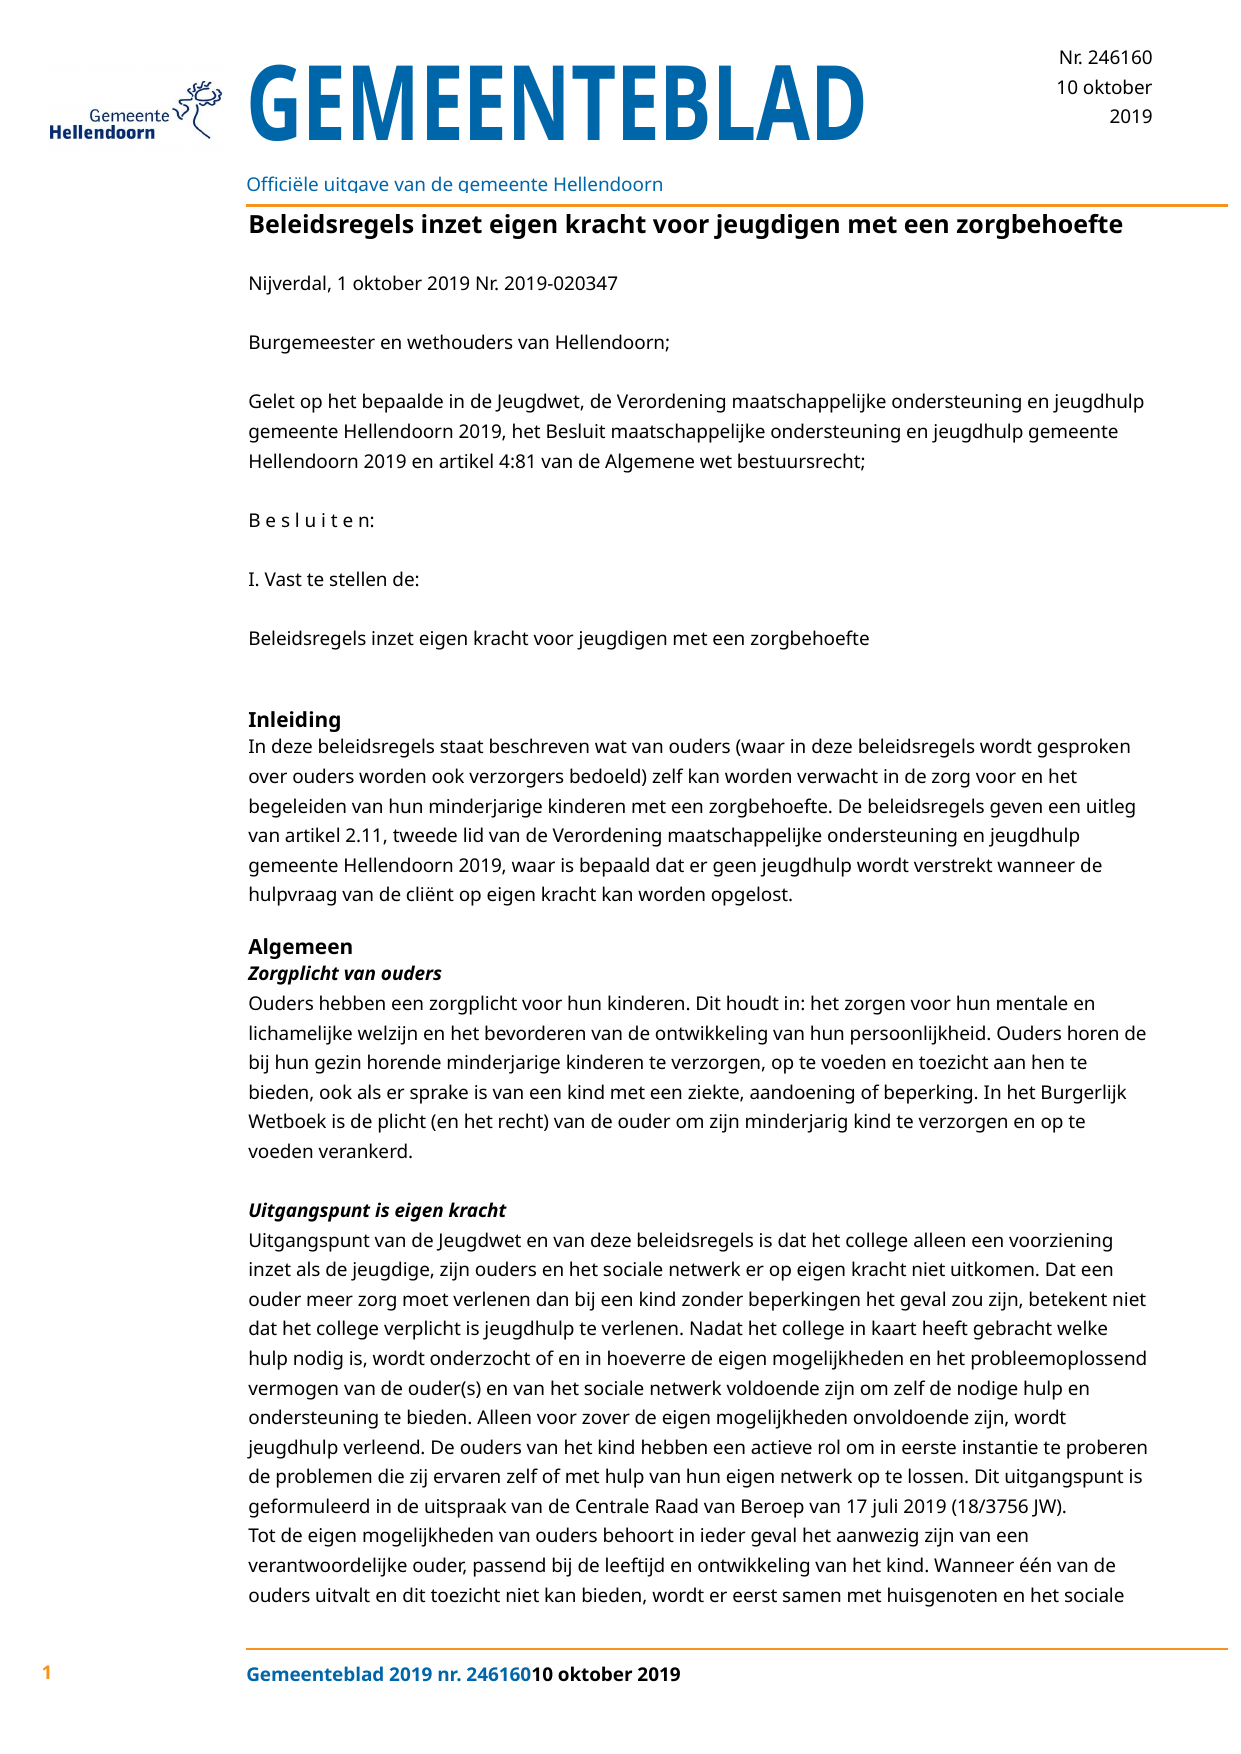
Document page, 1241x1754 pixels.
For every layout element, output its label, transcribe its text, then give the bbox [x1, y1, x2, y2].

text I. Vast te stellen de: [248, 566, 1152, 592]
text Uitgangspunt is eigen kracht [248, 1197, 1152, 1223]
text Nijverdal, 1 oktober 2019 Nr. 2019-020347 [248, 270, 1152, 296]
text Tot de eigen mogelijkheden van ouders behoort in ieder geval het aanwezig zijn van een verantwoordelijke ouder, passend bij de leeftijd en ontwikkeling van het kind. Wanneer één van de ouders uitvalt en dit toezicht niet kan bieden, wordt er eerst samen met huisgenoten en het sociale [248, 1523, 1152, 1607]
text Algemeen [248, 932, 1152, 961]
text Gelet op het bepaalde in de Jeugdwet, de Verordening maatschappelijke ondersteuning en jeugdhulp gemeente Hellendoorn 2019, het Besluit maatschappelijke ondersteuning en jeugdhulp gemeente Hellendoorn 2019 en artikel 4:81 van de Algemene wet bestuursrecht; [248, 389, 1152, 473]
text Beleidsregels inzet eigen kracht voor jeugdigen met een zorgbehoefte [248, 625, 1152, 651]
text Beleidsregels inzet eigen kracht voor jeugdigen met een zorgbehoefte [248, 207, 1152, 241]
text B e s l u i t e n: [248, 507, 1152, 533]
text In deze beleidsregels staat beschreven wat van ouders (waar in deze beleidsregels wordt gesproken over ouders worden ook verzorgers bedoeld) zelf kan worden verwacht in de zorg voor en het begeleiden van hun minderjarige kinderen met een zorgbehoefte. De beleidsregels geven een uitleg van artikel 2.11, tweede lid van de Verordening maatschappelijke ondersteuning en jeugdhulp gemeente Hellendoorn 2019, waar is bepaald dat er geen jeugdhulp wordt verstrekt wanneer de hulpvraag van de cliënt op eigen kracht kan worden opgelost. [248, 734, 1152, 907]
text Ouders hebben een zorgplicht voor hun kinderen. Dit houdt in: het zorgen voor hun mentale en lichamelijke welzijn en het bevorderen van de ontwikkeling van hun persoonlijkheid. Ouders horen de bij hun gezin horende minderjarige kinderen te verzorgen, op te voeden en toezicht aan hen te bieden, ook als er sprake is van een kind met een ziekte, aandoening of beperking. In het Burgerlijk Wetboek is de plicht (en het recht) van de ouder om zijn minderjarig kind te verzorgen en op te voeden verankerd. [248, 990, 1152, 1164]
text Uitgangspunt van de Jeugdwet en van deze beleidsregels is dat het college alleen een voorziening inzet als de jeugdige, zijn ouders en het sociale netwerk er op eigen kracht niet uitkomen. Dat een ouder meer zorg moet verlenen dan bij een kind zonder beperkingen het geval zou zijn, betekent niet dat het college verplicht is jeugdhulp te verlenen. Nadat het college in kaart heeft gebracht welke hulp nodig is, wordt onderzocht of en in hoeverre de eigen mogelijkheden en het probleemoplossend vermogen van de ouder(s) en van het sociale netwerk voldoende zijn om zelf de nodige hulp en ondersteuning te bieden. Alleen voor zover de eigen mogelijkheden onvoldoende zijn, wordt jeugdhulp verleend. De ouders van het kind hebben een actieve rol om in eerste instantie te proberen de problemen die zij ervaren zelf of met hulp van hun eigen netwerk op te lossen. Dit uitgangspunt is geformuleerd in de uitspraak van de Centrale Raad van Beroep van 17 juli 2019 (18/3756 JW). [248, 1227, 1152, 1519]
text Inleiding [248, 705, 1152, 734]
text Zorgplicht van ouders [248, 961, 1152, 986]
text Burgemeester en wethouders van Hellendoorn; [248, 329, 1152, 355]
picture [41, 47, 231, 172]
